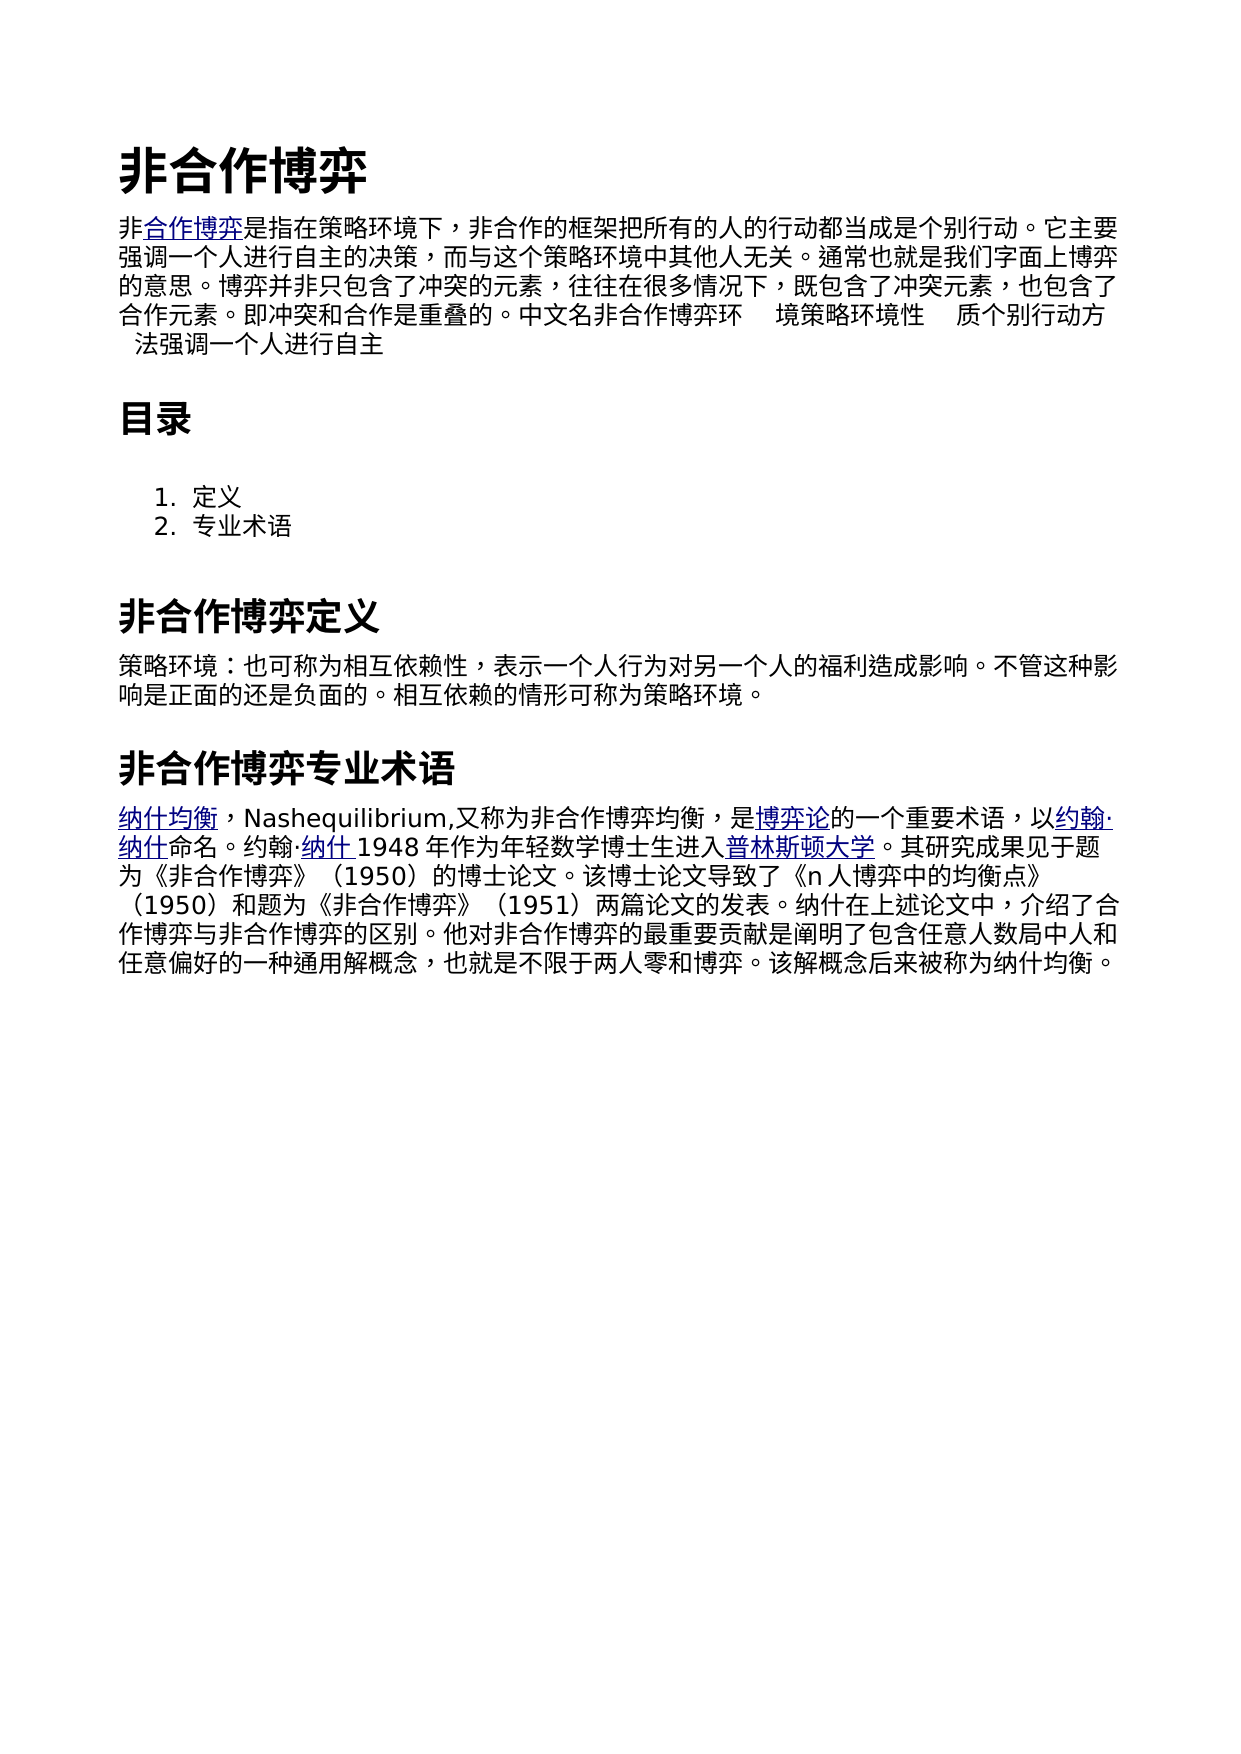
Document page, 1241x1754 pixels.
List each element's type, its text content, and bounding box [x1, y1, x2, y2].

subtitle 非合作博弈专业术语 [118, 748, 1122, 791]
subtitle 目录 [118, 397, 1122, 441]
subtitle 非合作博弈定义 [118, 596, 1122, 639]
list 定义 [177, 483, 1122, 512]
text 非合作博弈是指在策略环境下，非合作的框架把所有的人的行动都当成是个别行动。它主要强调一个人进行自主的决策，而与这个策略环境中其他人无关。通常也就是我们字面上博弈的意思。博弈并非只包含了冲突的元素，往往在很多情况下，既包含了冲突元素，也包含了合作元素。即冲突和合作是重叠的。中文名非合作博弈环 境策略环境性 质个别行动方 法强调一个人进行自主 [118, 214, 1122, 360]
text 策略环境：也可称为相互依赖性，表示一个人行为对另一个人的福利造成影响。不管这种影响是正面的还是负面的。相互依赖的情形可称为策略环境。 [118, 652, 1122, 710]
list 专业术语 [177, 512, 1122, 541]
subtitle 非合作博弈 [118, 143, 1122, 201]
text 纳什均衡，Nashequilibrium,又称为非合作博弈均衡，是博弈论的一个重要术语，以约翰·纳什命名。约翰·纳什1948年作为年轻数学博士生进入普林斯顿大学。其研究成果见于题为《非合作博弈》（1950）的博士论文。该博士论文导致了《n人博弈中的均衡点》（1950）和题为《非合作博弈》（1951）两篇论文的发表。纳什在上述论文中，介绍了合作博弈与非合作博弈的区别。他对非合作博弈的最重要贡献是阐明了包含任意人数局中人和任意偏好的一种通用解概念，也就是不限于两人零和博弈。该解概念后来被称为纳什均衡。 [118, 804, 1122, 979]
